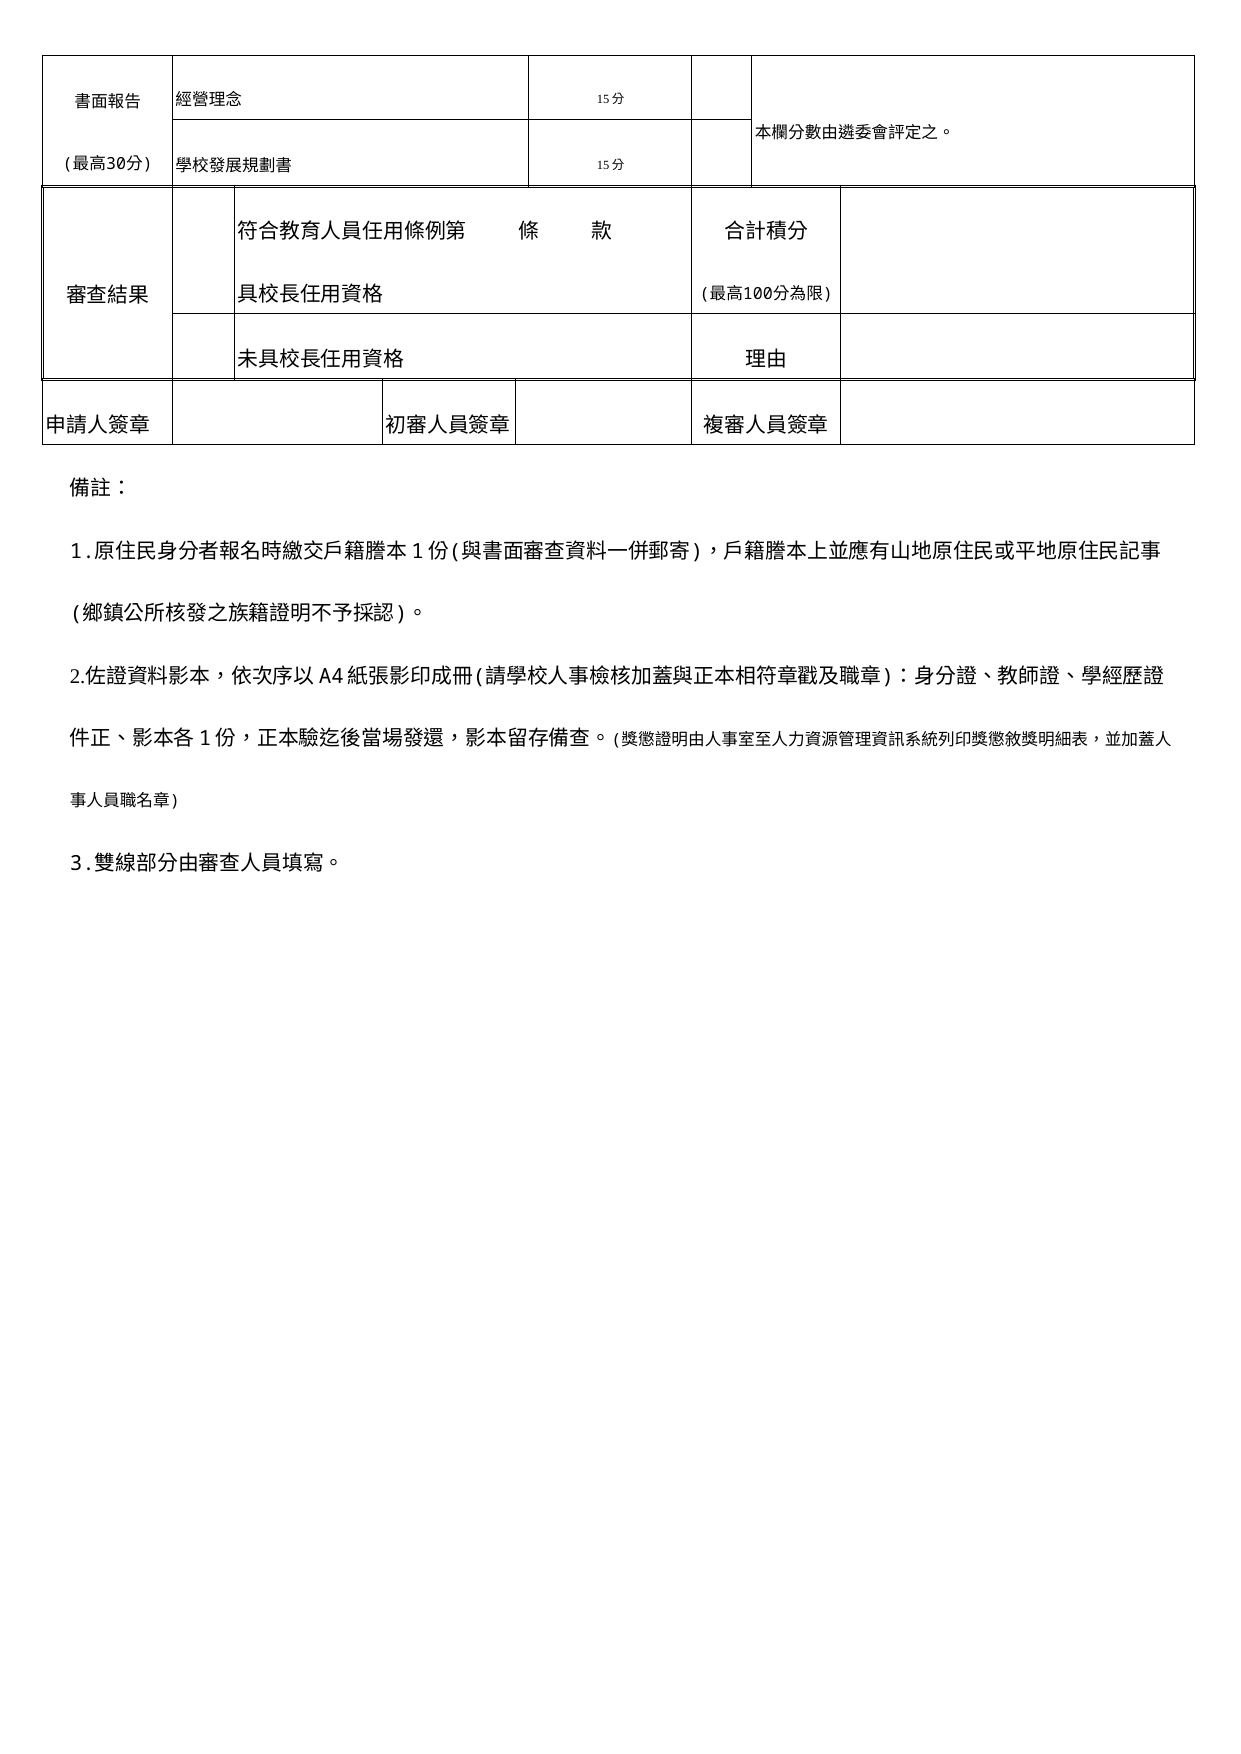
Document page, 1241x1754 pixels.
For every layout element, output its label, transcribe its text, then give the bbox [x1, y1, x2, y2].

text 1.原住民身分者報名時繳交戶籍謄本1份(與書面審查資料一併郵寄)，戶籍謄本上並應有山地原住民或平地原住民記事(鄉鎮公所核發之族籍證明不予採認)。 [69, 507, 1181, 632]
text 3.雙線部分由審查人員填寫。 [69, 820, 1181, 882]
table_cell 初審人員簽章 [383, 381, 515, 444]
table_cell 理由 [692, 314, 840, 378]
table_cell 學校發展規劃書 [173, 120, 528, 184]
table_cell 複審人員簽章 [692, 381, 840, 444]
table_cell 未具校長任用資格 [235, 314, 691, 378]
table_cell [692, 120, 751, 184]
text 備註： [69, 445, 1181, 507]
table_cell 15分 [529, 56, 691, 119]
table_cell 15分 [529, 120, 691, 184]
table_cell [173, 188, 234, 313]
table_cell 申請人簽章 [43, 381, 172, 444]
table_cell 經營理念 [173, 56, 528, 119]
table_cell 書面報告 (最高30分) [43, 56, 172, 184]
table_cell 符合教育人員任用條例第 條 款 具校長任用資格 [235, 188, 691, 313]
table_cell 本欄分數由遴委會評定之。 [752, 56, 1194, 184]
table_cell [692, 56, 751, 119]
table_cell [841, 188, 1193, 313]
table_cell 合計積分 (最高100分為限) [692, 188, 840, 313]
table_cell [841, 314, 1193, 378]
text 2.佐證資料影本，依次序以A4紙張影印成冊(請學校人事檢核加蓋與正本相符章戳及職章)：身分證、教師證、學經歷證件正、影本各1份，正本驗迄後當場發還，影本留存備查。(獎懲證明由人事室至人力資源管理資訊系統列印獎懲敘獎明細表，並加蓋人事人員職名章) [69, 632, 1181, 820]
table_cell [516, 381, 691, 444]
table_cell [841, 381, 1194, 444]
table_cell [173, 381, 382, 444]
table_cell 審查結果 [44, 188, 172, 378]
table_cell [173, 314, 234, 378]
